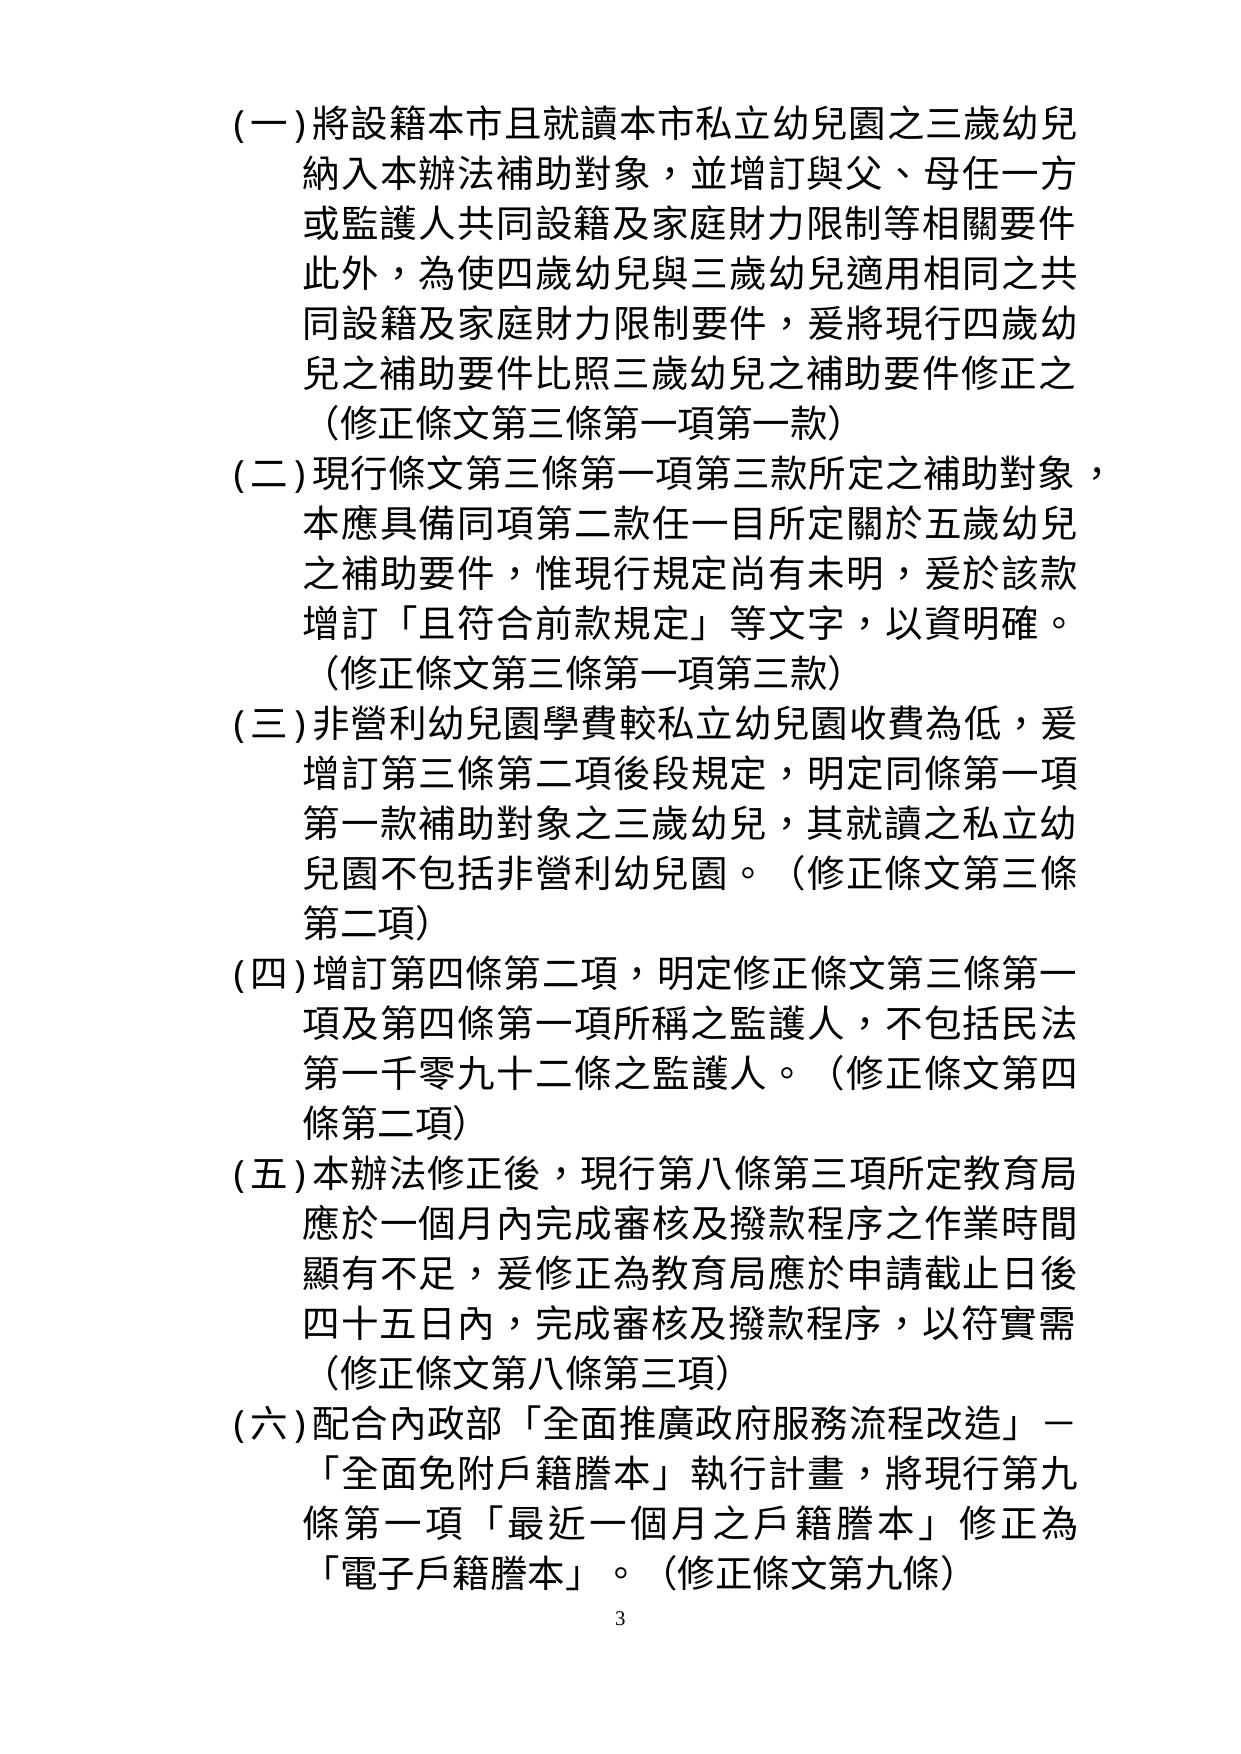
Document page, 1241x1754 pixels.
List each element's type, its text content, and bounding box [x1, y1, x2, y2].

text (一)將設籍本市且就讀本市私立幼兒園之三歲幼兒納入本辦法補助對象，並增訂與父、母任一方或監護人共同設籍及家庭財力限制等相關要件。此外，為使四歲幼兒與三歲幼兒適用相同之共同設籍及家庭財力限制要件，爰將現行四歲幼兒之補助要件比照三歲幼兒之補助要件修正之。（修正條文第三條第一項第一款） [227, 97, 1078, 447]
text (二)現行條文第三條第一項第三款所定之補助對象，本應具備同項第二款任一目所定關於五歲幼兒之補助要件，惟現行規定尚有未明，爰於該款增訂「且符合前款規定」等文字，以資明確。（修正條文第三條第一項第三款） [227, 447, 1078, 697]
text (六)配合內政部「全面推廣政府服務流程改造」－「全面免附戶籍謄本」執行計畫，將現行第九條第一項「最近一個月之戶籍謄本」修正為「電子戶籍謄本」。（修正條文第九條） [227, 1397, 1078, 1597]
text (五)本辦法修正後，現行第八條第三項所定教育局應於一個月內完成審核及撥款程序之作業時間顯有不足，爰修正為教育局應於申請截止日後四十五日內，完成審核及撥款程序，以符實需。（修正條文第八條第三項） [227, 1147, 1078, 1397]
text (四)增訂第四條第二項，明定修正條文第三條第一項及第四條第一項所稱之監護人，不包括民法第一千零九十二條之監護人。（修正條文第四條第二項） [227, 947, 1078, 1147]
text (三)非營利幼兒園學費較私立幼兒園收費為低，爰增訂第三條第二項後段規定，明定同條第一項第一款補助對象之三歲幼兒，其就讀之私立幼兒園不包括非營利幼兒園。（修正條文第三條第二項） [227, 697, 1078, 947]
